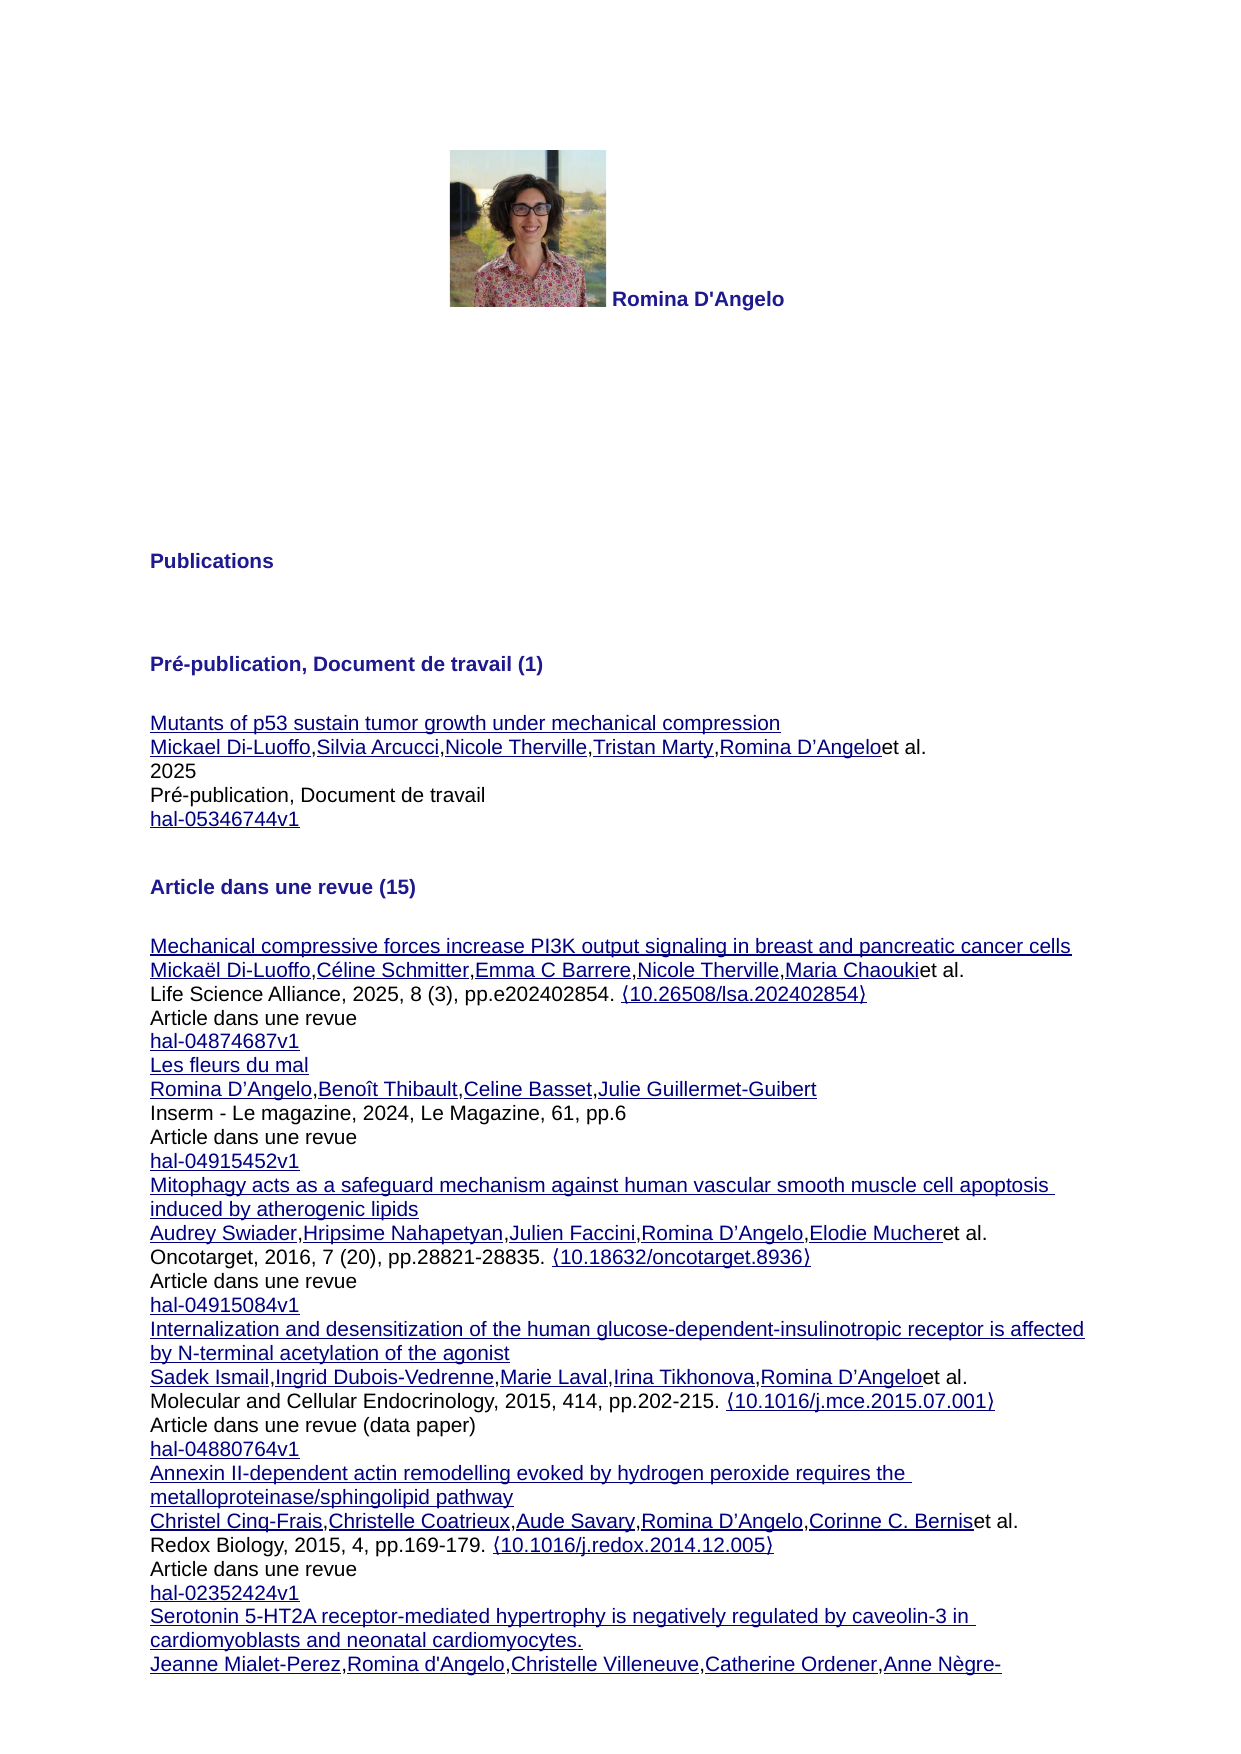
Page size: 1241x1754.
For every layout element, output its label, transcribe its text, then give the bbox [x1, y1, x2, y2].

table_cell Internalization and desensitization of the human glucose-dependent-insulinotropic receptor is affected by N-terminal acetylation of the agonist Sadek Ismail,Ingrid Dubois-Vedrenne,Marie Laval,Irina Tikhonova,Romina D’Angeloet al. Molecular and Cellular Endocrinology, 2015, 414, pp.202-215. ⟨10.1016/j.mce.2015.07.001⟩ Article dans une revue (data paper) hal-04880764v1 [150, 1317, 1090, 1461]
table_cell Serotonin 5-HT2A receptor-mediated hypertrophy is negatively regulated by caveolin-3 in cardiomyoblasts and neonatal cardiomyocytes. Jeanne Mialet-Perez,Romina d'Angelo,Christelle Villeneuve,Catherine Ordener,Anne Nègre- [150, 1604, 1090, 1676]
table_header Mutants of p53 sustain tumor growth under mechanical compression Mickael Di-Luoffo,Silvia Arcucci,Nicole Therville,Tristan Marty,Romina D’Angeloet al. 2025 Pré-publication, Document de travail hal-05346744v1 [150, 711, 1090, 830]
table_cell Mitophagy acts as a safeguard mechanism against human vascular smooth muscle cell apoptosis induced by atherogenic lipids Audrey Swiader,Hripsime Nahapetyan,Julien Faccini,Romina D’Angelo,Elodie Mucheret al. Oncotarget, 2016, 7 (20), pp.28821-28835. ⟨10.18632/oncotarget.8936⟩ Article dans une revue hal-04915084v1 [150, 1173, 1090, 1317]
subtitle Publications [150, 549, 1090, 573]
subtitle Romina D'Angelo [150, 150, 1090, 311]
table_cell Annexin II-dependent actin remodelling evoked by hydrogen peroxide requires the metalloproteinase/sphingolipid pathway Christel Cinq-Frais,Christelle Coatrieux,Aude Savary,Romina D’Angelo,Corinne C. Berniset al. Redox Biology, 2015, 4, pp.169-179. ⟨10.1016/j.redox.2014.12.005⟩ Article dans une revue hal-02352424v1 [150, 1461, 1090, 1604]
subtitle Article dans une revue (15) [150, 875, 1090, 899]
table_header Mechanical compressive forces increase PI3K output signaling in breast and pancreatic cancer cells Mickaël Di-Luoffo,Céline Schmitter,Emma C Barrere,Nicole Therville,Maria Chaoukiet al. Life Science Alliance, 2025, 8 (3), pp.e202402854. ⟨10.26508/lsa.202402854⟩ Article dans une revue hal-04874687v1 [150, 934, 1090, 1053]
table_cell Les fleurs du mal Romina D’Angelo,Benoît Thibault,Celine Basset,Julie Guillermet-Guibert Inserm - Le magazine, 2024, Le Magazine, 61, pp.6 Article dans une revue hal-04915452v1 [150, 1053, 1090, 1173]
subtitle Pré-publication, Document de travail (1) [150, 652, 1090, 676]
picture [449, 150, 607, 307]
